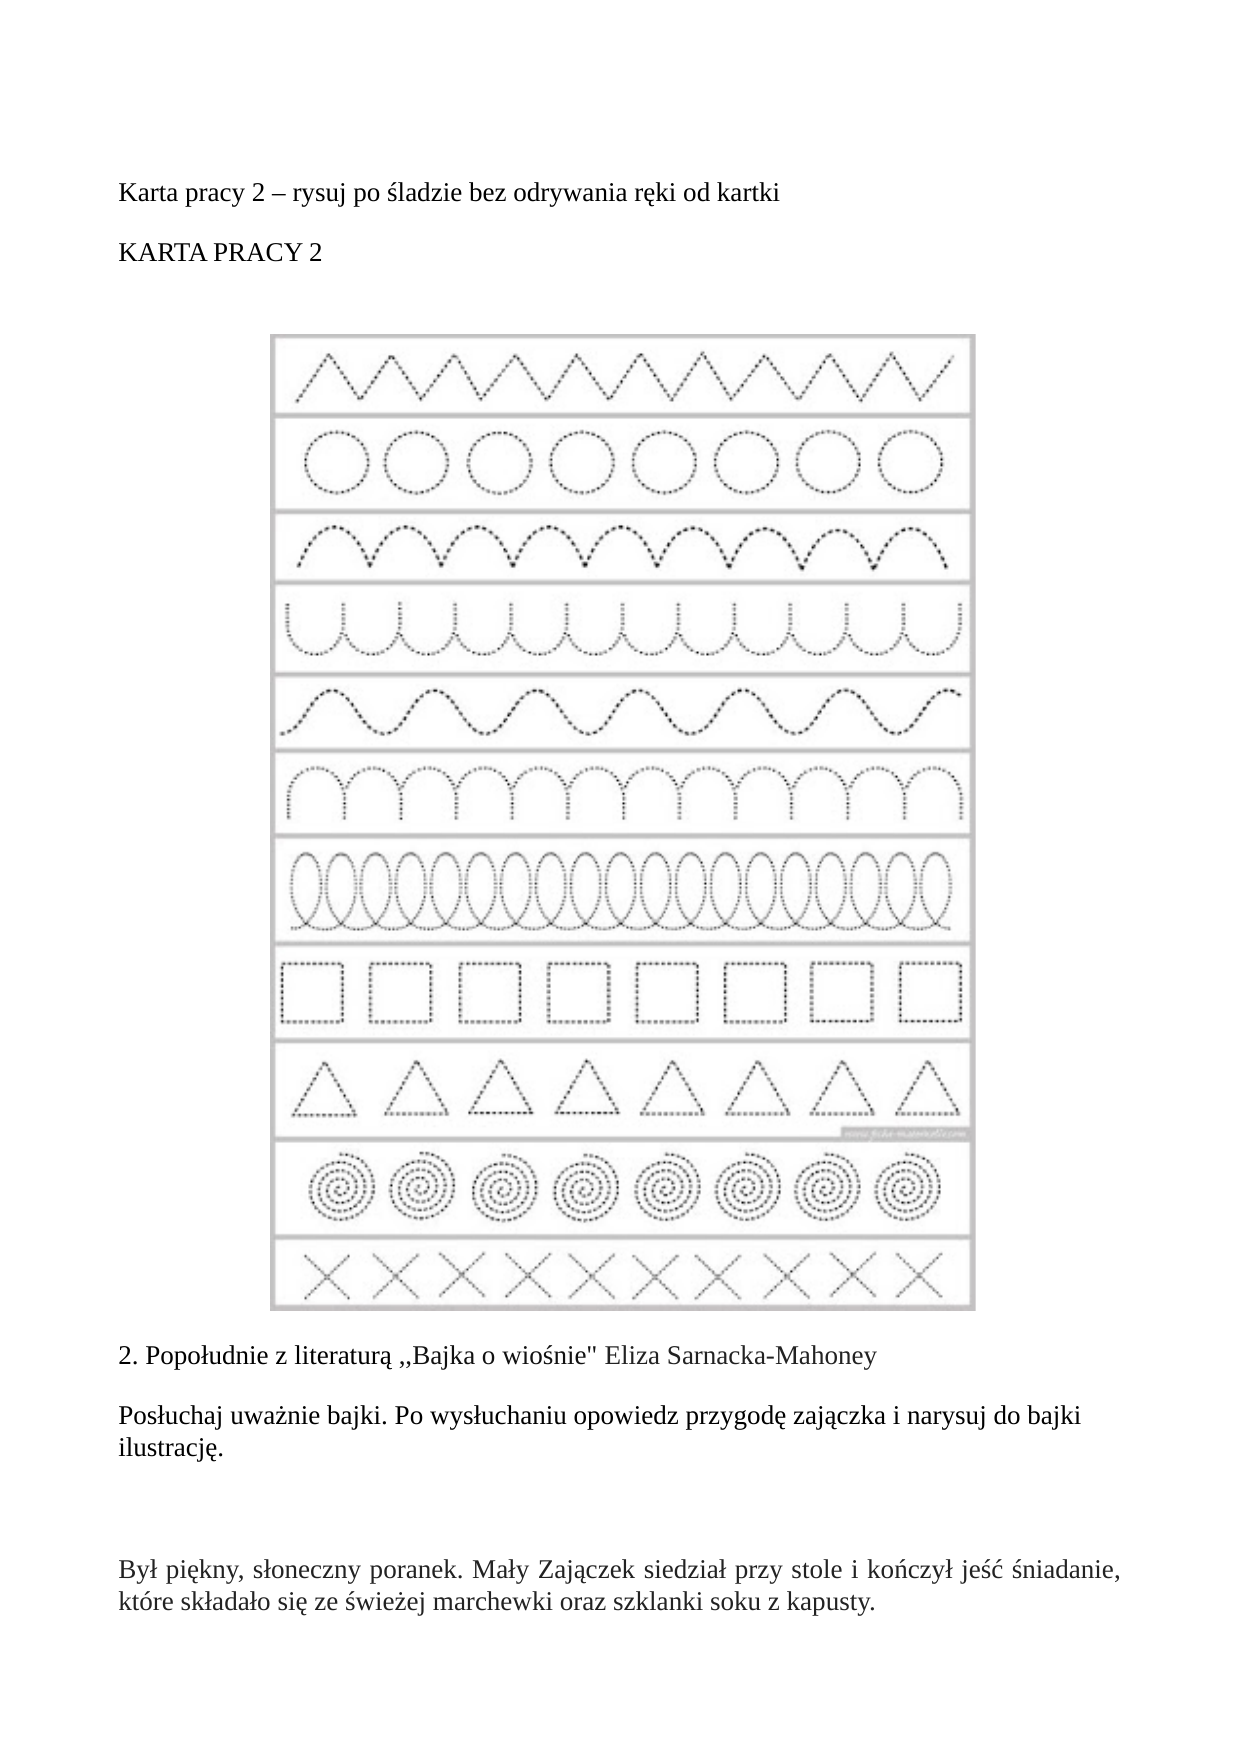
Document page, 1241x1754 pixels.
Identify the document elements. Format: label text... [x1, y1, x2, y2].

subtitle Karta pracy 2 – rysuj po śladzie bez odrywania ręki od kartki [118, 176, 1122, 207]
subtitle KARTA PRACY 2 [118, 236, 1122, 267]
picture [270, 334, 976, 1311]
subtitle Posłuchaj uważnie bajki. Po wysłuchaniu opowiedz przygodę zajączka i narysuj do bajki ilustrację. [118, 1399, 1122, 1462]
subtitle Był piękny, słoneczny poranek. Mały Zajączek siedział przy stole i kończył jeść śniadanie, które składało się ze świeżej marchewki oraz szklanki soku z kapusty. [118, 1554, 1122, 1616]
subtitle 2. Popołudnie z literaturą ,,Bajka o wiośnie" Eliza Sarnacka-Mahoney [118, 1339, 1122, 1370]
